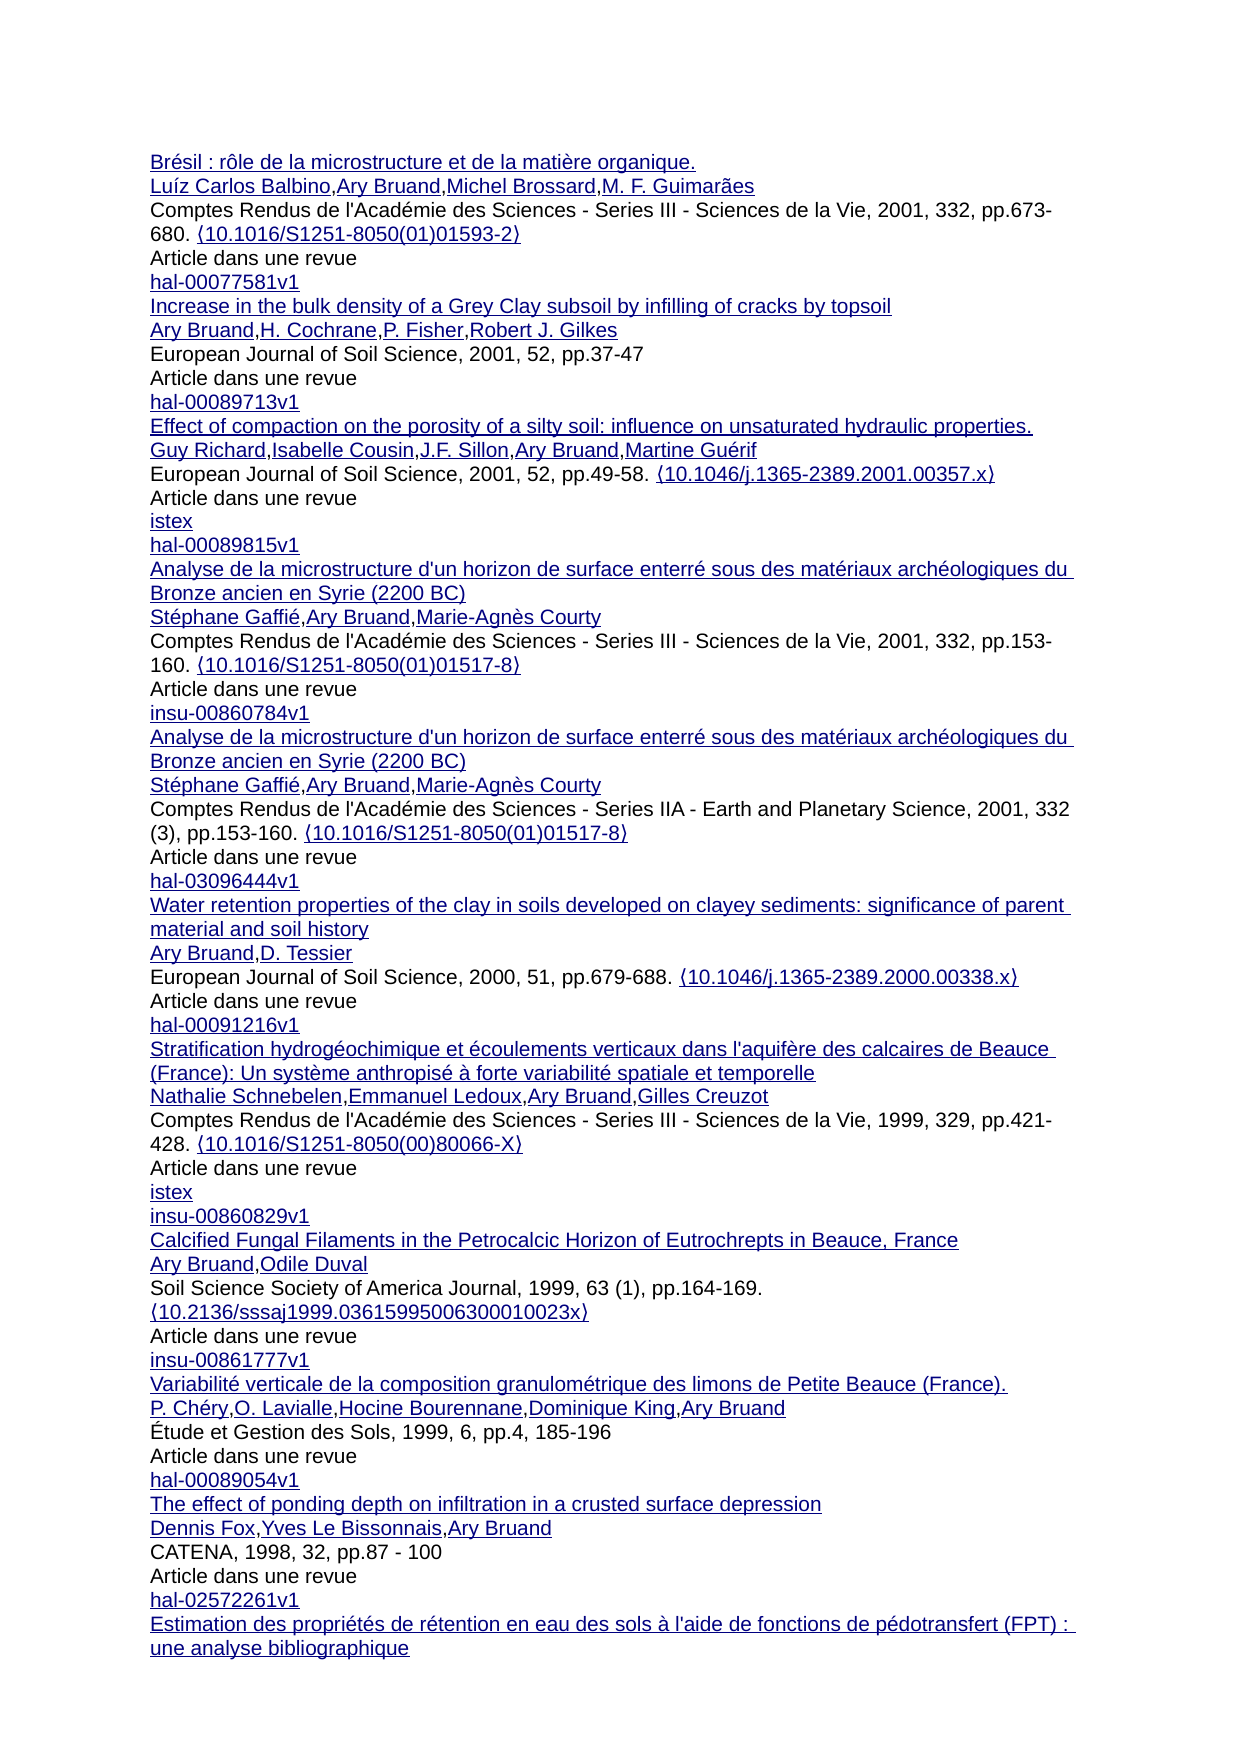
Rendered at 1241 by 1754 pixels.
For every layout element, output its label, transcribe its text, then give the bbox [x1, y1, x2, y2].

table_cell Increase in the bulk density of a Grey Clay subsoil by infilling of cracks by topsoil Ary Bruand,H. Cochrane,P. Fisher,Robert J. Gilkes European Journal of Soil Science, 2001, 52, pp.37-47 Article dans une revue hal-00089713v1 [150, 294, 1090, 413]
table_cell The effect of ponding depth on infiltration in a crusted surface depression Dennis Fox,Yves Le Bissonnais,Ary Bruand CATENA, 1998, 32, pp.87 - 100 Article dans une revue hal-02572261v1 [150, 1492, 1090, 1611]
table_cell Stratification hydrogéochimique et écoulements verticaux dans l'aquifère des calcaires de Beauce (France): Un système anthropisé à forte variabilité spatiale et temporelle Nathalie Schnebelen,Emmanuel Ledoux,Ary Bruand,Gilles Creuzot Comptes Rendus de l'Académie des Sciences - Series III - Sciences de la Vie, 1999, 329, pp.421-428. ⟨10.1016/S1251-8050(00)80066-X⟩ Article dans une revue istex insu-00860829v1 [150, 1036, 1090, 1228]
table_cell Analyse de la microstructure d'un horizon de surface enterré sous des matériaux archéologiques du Bronze ancien en Syrie (2200 BC) Stéphane Gaffié,Ary Bruand,Marie-Agnès Courty Comptes Rendus de l'Académie des Sciences - Series IIA - Earth and Planetary Science, 2001, 332 (3), pp.153-160. ⟨10.1016/S1251-8050(01)01517-8⟩ Article dans une revue hal-03096444v1 [150, 725, 1090, 893]
table_cell Effect of compaction on the porosity of a silty soil: influence on unsaturated hydraulic properties. Guy Richard,Isabelle Cousin,J.F. Sillon,Ary Bruand,Martine Guérif European Journal of Soil Science, 2001, 52, pp.49-58. ⟨10.1046/j.1365-2389.2001.00357.x⟩ Article dans une revue istex hal-00089815v1 [150, 414, 1090, 557]
table_cell Brésil : rôle de la microstructure et de la matière organique. Luíz Carlos Balbino,Ary Bruand,Michel Brossard,M. F. Guimarães Comptes Rendus de l'Académie des Sciences - Series III - Sciences de la Vie, 2001, 332, pp.673-680. ⟨10.1016/S1251-8050(01)01593-2⟩ Article dans une revue hal-00077581v1 [150, 150, 1090, 294]
table_cell Calcified Fungal Filaments in the Petrocalcic Horizon of Eutrochrepts in Beauce, France Ary Bruand,Odile Duval Soil Science Society of America Journal, 1999, 63 (1), pp.164-169. ⟨10.2136/sssaj1999.03615995006300010023x⟩ Article dans une revue insu-00861777v1 [150, 1228, 1090, 1372]
table_cell Water retention properties of the clay in soils developed on clayey sediments: significance of parent material and soil history Ary Bruand,D. Tessier European Journal of Soil Science, 2000, 51, pp.679-688. ⟨10.1046/j.1365-2389.2000.00338.x⟩ Article dans une revue hal-00091216v1 [150, 893, 1090, 1036]
table_cell Estimation des propriétés de rétention en eau des sols à l'aide de fonctions de pédotransfert (FPT) : une analyse bibliographique [150, 1611, 1090, 1659]
table_cell Analyse de la microstructure d'un horizon de surface enterré sous des matériaux archéologiques du Bronze ancien en Syrie (2200 BC) Stéphane Gaffié,Ary Bruand,Marie-Agnès Courty Comptes Rendus de l'Académie des Sciences - Series III - Sciences de la Vie, 2001, 332, pp.153-160. ⟨10.1016/S1251-8050(01)01517-8⟩ Article dans une revue insu-00860784v1 [150, 557, 1090, 725]
table_cell Variabilité verticale de la composition granulométrique des limons de Petite Beauce (France). P. Chéry,O. Lavialle,Hocine Bourennane,Dominique King,Ary Bruand Étude et Gestion des Sols, 1999, 6, pp.4, 185-196 Article dans une revue hal-00089054v1 [150, 1372, 1090, 1492]
